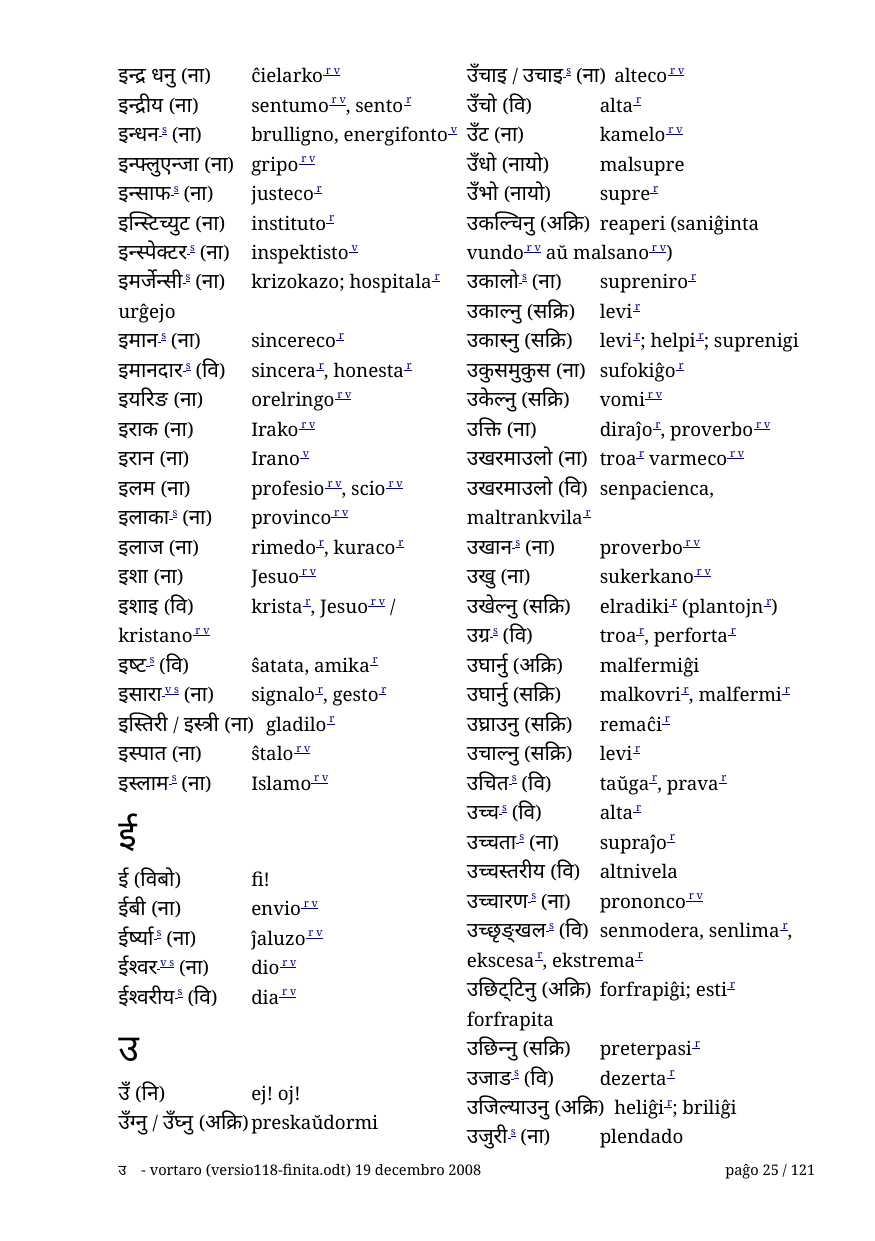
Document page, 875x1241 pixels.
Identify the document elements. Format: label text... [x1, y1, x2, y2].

text उच्छृङ्खल s (वि) senmodera, senlima r, ekscesa r, ekstrema r [467, 914, 815, 973]
text इशा (ना) Jesuo r v [118, 560, 467, 590]
text उकुसमुकुस (ना) sufokiĝo r [467, 354, 815, 383]
text उच्चारण s (ना) prononco r v [467, 884, 815, 914]
text उघार्नु (सक्रि) malkovri r, malfermi r [467, 678, 815, 708]
text इरान (ना) Irano v [118, 442, 467, 472]
text इमान s (ना) sincereco r [118, 324, 467, 354]
text ईश्‍वर v s (ना) dio r v [118, 951, 467, 981]
subtitle उ [118, 1028, 467, 1077]
text इसारा v s (ना) signalo r, gesto r [118, 678, 467, 708]
text इन्स्टिच्युट (ना) instituto r [118, 206, 467, 236]
text उँ (नि) ej! oj! [118, 1077, 467, 1106]
text उजाड s (वि) dezerta r [467, 1061, 815, 1091]
text इलम (ना) profesio r v, scio r v [118, 472, 467, 501]
text उँभो (नायो) supre r [467, 177, 815, 206]
text इमर्जेन्सी s (ना) krizokazo; hospitala r urĝejo [118, 265, 467, 324]
text उग्र s (वि) troa r, perforta r [467, 619, 815, 649]
text इन्साफ s (ना) justeco r [118, 177, 467, 206]
text इस्तिरी / इस्त्री (ना) gladilo r [118, 708, 467, 737]
text ईश्‍वरीय s (वि) dia r v [118, 981, 467, 1010]
text उघ्राउनु (सक्रि) remaĉi r [467, 708, 815, 737]
text ई (विबो) fi! [118, 863, 467, 892]
text उँग्नु / उँघ्नु (अक्रि) preskaŭdormi [118, 1106, 467, 1136]
text इराक (ना) Irako r v [118, 413, 467, 442]
text उकास्नु (सक्रि) levi r; helpi r; suprenigi [467, 324, 815, 354]
text इन्धन s (ना) brulligno, energifonto v [118, 118, 467, 147]
text इलाज (ना) rimedo r, kuraco r [118, 531, 467, 560]
text उचाल्नु (सक्रि) levi r [467, 737, 815, 767]
text उकेल्नु (सक्रि) vomi r v [467, 383, 815, 413]
text उच्चस्तरीय (वि) altnivela [467, 855, 815, 884]
text उघार्नु (अक्रि) malfermiĝi [467, 649, 815, 678]
text इन्द्रीय (ना) sentumo r v, sento r [118, 88, 467, 118]
text ईर्ष्या s (ना) ĵaluzo r v [118, 922, 467, 951]
text उँचाइ / उचाइ s (ना) alteco r v [467, 59, 815, 88]
text इयरिङ (ना) orelringo r v [118, 383, 467, 413]
text उजिल्याउनु (अक्रि) heliĝi r; briliĝi [467, 1091, 815, 1120]
text उखु (ना) sukerkano r v [467, 560, 815, 590]
text इमानदार s (वि) sincera r, honesta r [118, 354, 467, 383]
text इशाइ (वि) krista r, Jesuo r v / kristano r v [118, 590, 467, 649]
subtitle ई [118, 814, 467, 863]
text उखेल्नु (सक्रि) elradiki r (plantojn r) [467, 590, 815, 619]
text ईबी (ना) envio r v [118, 892, 467, 922]
text उखान s (ना) proverbo r v [467, 531, 815, 560]
text इस्लाम s (ना) Islamo r v [118, 767, 467, 796]
text उजुरी s (ना) plendado [467, 1120, 815, 1150]
text उँट (ना) kamelo r v [467, 118, 815, 147]
text उछिन्नु (सक्रि) preterpasi r [467, 1032, 815, 1061]
text उच्चता s (ना) supraĵo r [467, 826, 815, 855]
text उखरमाउलो (ना) troa r varmeco r v [467, 442, 815, 472]
text उकाल्नु (सक्रि) levi r [467, 295, 815, 324]
text उँधो (नायो) malsupre [467, 147, 815, 177]
text उच्च s (वि) alta r [467, 796, 815, 826]
text उकालो s (ना) supreniro r [467, 265, 815, 295]
text उक्ति (ना) diraĵo r, proverbo r v [467, 413, 815, 442]
text उखरमाउलो (वि) senpacienca, maltrankvila r [467, 472, 815, 531]
text उँचो (वि) alta r [467, 88, 815, 118]
text इन्स्पेक्टर s (ना) inspektisto v [118, 236, 467, 265]
text उचित s (वि) taŭga r, prava r [467, 767, 815, 796]
text इलाका s (ना) provinco r v [118, 501, 467, 531]
text इष्ट s (वि) ŝatata, amika r [118, 649, 467, 678]
text इस्पात (ना) ŝtalo r v [118, 737, 467, 767]
text उकल्चिनु (अक्रि) reaperi (saniĝinta vundo r v aŭ malsano r v) [467, 206, 815, 265]
text उछिट्टिनु (अक्रि) forfrapiĝi; esti r forfrapita [467, 973, 815, 1032]
text इन्फ्लुएन्जा (ना) gripo r v [118, 147, 467, 177]
text इन्द्र धनु (ना) ĉielarko r v [118, 59, 467, 88]
